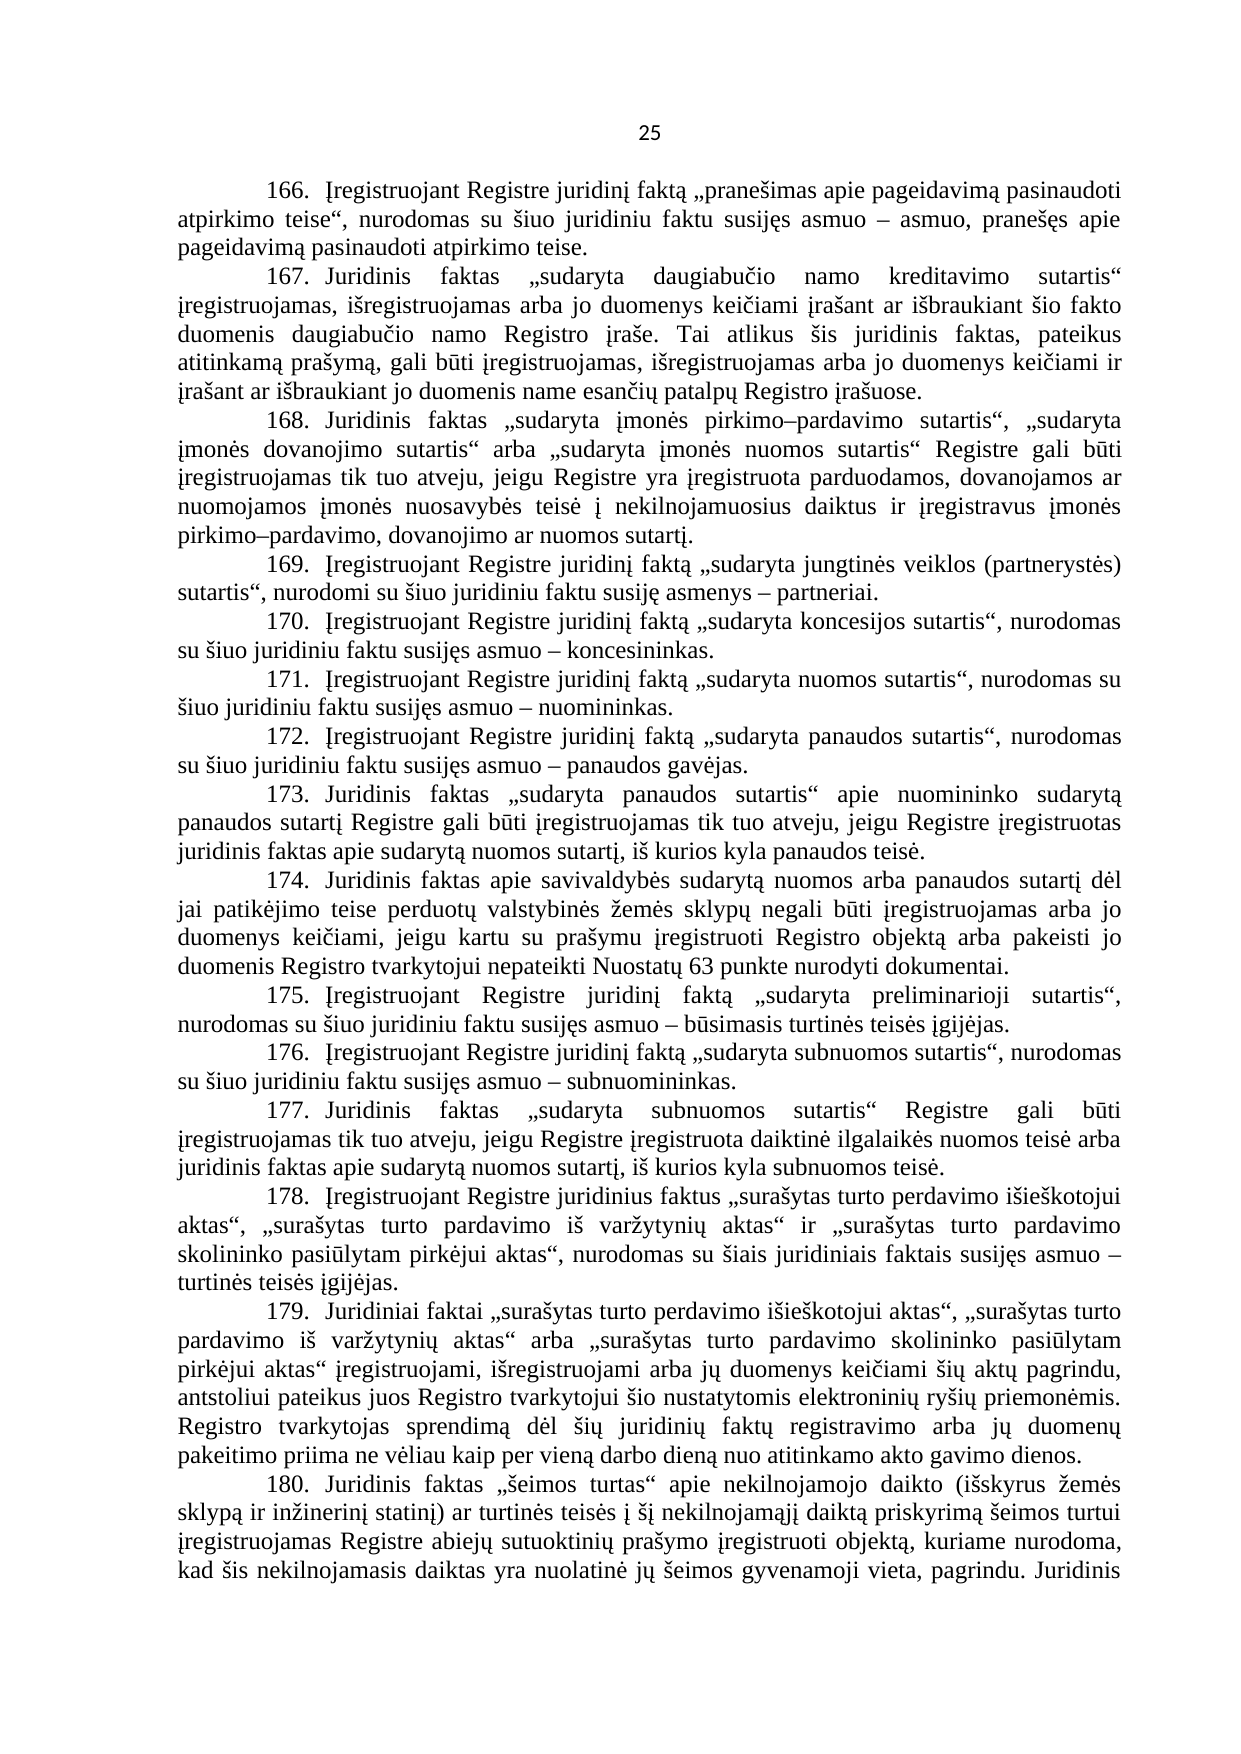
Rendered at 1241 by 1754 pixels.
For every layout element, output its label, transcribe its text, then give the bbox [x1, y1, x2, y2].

text 168. Juridinis faktas „sudaryta įmonės pirkimo–pardavimo sutartis“, „sudaryta įmonės dovanojimo sutartis“ arba „sudaryta įmonės nuomos sutartis“ Registre gali būti įregistruojamas tik tuo atveju, jeigu Registre yra įregistruota parduodamos, dovanojamos ar nuomojamos įmonės nuosavybės teisė į nekilnojamuosius daiktus ir įregistravus įmonės pirkimo–pardavimo, dovanojimo ar nuomos sutartį. [177, 405, 1122, 549]
text 169. Įregistruojant Registre juridinį faktą „sudaryta jungtinės veiklos (partnerystės) sutartis“, nurodomi su šiuo juridiniu faktu susiję asmenys – partneriai. [177, 549, 1122, 606]
text 173. Juridinis faktas „sudaryta panaudos sutartis“ apie nuomininko sudarytą panaudos sutartį Registre gali būti įregistruojamas tik tuo atveju, jeigu Registre įregistruotas juridinis faktas apie sudarytą nuomos sutartį, iš kurios kyla panaudos teisė. [177, 779, 1122, 865]
text 170. Įregistruojant Registre juridinį faktą „sudaryta koncesijos sutartis“, nurodomas su šiuo juridiniu faktu susijęs asmuo – koncesininkas. [177, 606, 1122, 664]
text 178. Įregistruojant Registre juridinius faktus „surašytas turto perdavimo išieškotojui aktas“, „surašytas turto pardavimo iš varžytynių aktas“ ir „surašytas turto pardavimo skolininko pasiūlytam pirkėjui aktas“, nurodomas su šiais juridiniais faktais susijęs asmuo – turtinės teisės įgijėjas. [177, 1181, 1122, 1296]
text 166. Įregistruojant Registre juridinį faktą „pranešimas apie pageidavimą pasinaudoti atpirkimo teise“, nurodomas su šiuo juridiniu faktu susijęs asmuo – asmuo, pranešęs apie pageidavimą pasinaudoti atpirkimo teise. [177, 175, 1122, 261]
text 176. Įregistruojant Registre juridinį faktą „sudaryta subnuomos sutartis“, nurodomas su šiuo juridiniu faktu susijęs asmuo – subnuomininkas. [177, 1037, 1122, 1095]
text 172. Įregistruojant Registre juridinį faktą „sudaryta panaudos sutartis“, nurodomas su šiuo juridiniu faktu susijęs asmuo – panaudos gavėjas. [177, 721, 1122, 779]
text 177. Juridinis faktas „sudaryta subnuomos sutartis“ Registre gali būti įregistruojamas tik tuo atveju, jeigu Registre įregistruota daiktinė ilgalaikės nuomos teisė arba juridinis faktas apie sudarytą nuomos sutartį, iš kurios kyla subnuomos teisė. [177, 1095, 1122, 1181]
text 167. Juridinis faktas „sudaryta daugiabučio namo kreditavimo sutartis“ įregistruojamas, išregistruojamas arba jo duomenys keičiami įrašant ar išbraukiant šio fakto duomenis daugiabučio namo Registro įraše. Tai atlikus šis juridinis faktas, pateikus atitinkamą prašymą, gali būti įregistruojamas, išregistruojamas arba jo duomenys keičiami ir įrašant ar išbraukiant jo duomenis name esančių patalpų Registro įrašuose. [177, 261, 1122, 405]
text 171. Įregistruojant Registre juridinį faktą „sudaryta nuomos sutartis“, nurodomas su šiuo juridiniu faktu susijęs asmuo – nuomininkas. [177, 664, 1122, 721]
text 175. Įregistruojant Registre juridinį faktą „sudaryta preliminarioji sutartis“, nurodomas su šiuo juridiniu faktu susijęs asmuo – būsimasis turtinės teisės įgijėjas. [177, 980, 1122, 1037]
text 174. Juridinis faktas apie savivaldybės sudarytą nuomos arba panaudos sutartį dėl jai patikėjimo teise perduotų valstybinės žemės sklypų negali būti įregistruojamas arba jo duomenys keičiami, jeigu kartu su prašymu įregistruoti Registro objektą arba pakeisti jo duomenis Registro tvarkytojui nepateikti Nuostatų 63 punkte nurodyti dokumentai. [177, 865, 1122, 980]
text 179. Juridiniai faktai „surašytas turto perdavimo išieškotojui aktas“, „surašytas turto pardavimo iš varžytynių aktas“ arba „surašytas turto pardavimo skolininko pasiūlytam pirkėjui aktas“ įregistruojami, išregistruojami arba jų duomenys keičiami šių aktų pagrindu, antstoliui pateikus juos Registro tvarkytojui šio nustatytomis elektroninių ryšių priemonėmis. Registro tvarkytojas sprendimą dėl šių juridinių faktų registravimo arba jų duomenų pakeitimo priima ne vėliau kaip per vieną darbo dieną nuo atitinkamo akto gavimo dienos. [177, 1296, 1122, 1469]
text 180. Juridinis faktas „šeimos turtas“ apie nekilnojamojo daikto (išskyrus žemės sklypą ir inžinerinį statinį) ar turtinės teisės į šį nekilnojamąjį daiktą priskyrimą šeimos turtui įregistruojamas Registre abiejų sutuoktinių prašymo įregistruoti objektą, kuriame nurodoma, kad šis nekilnojamasis daiktas yra nuolatinė jų šeimos gyvenamoji vieta, pagrindu. Juridinis [177, 1469, 1122, 1584]
